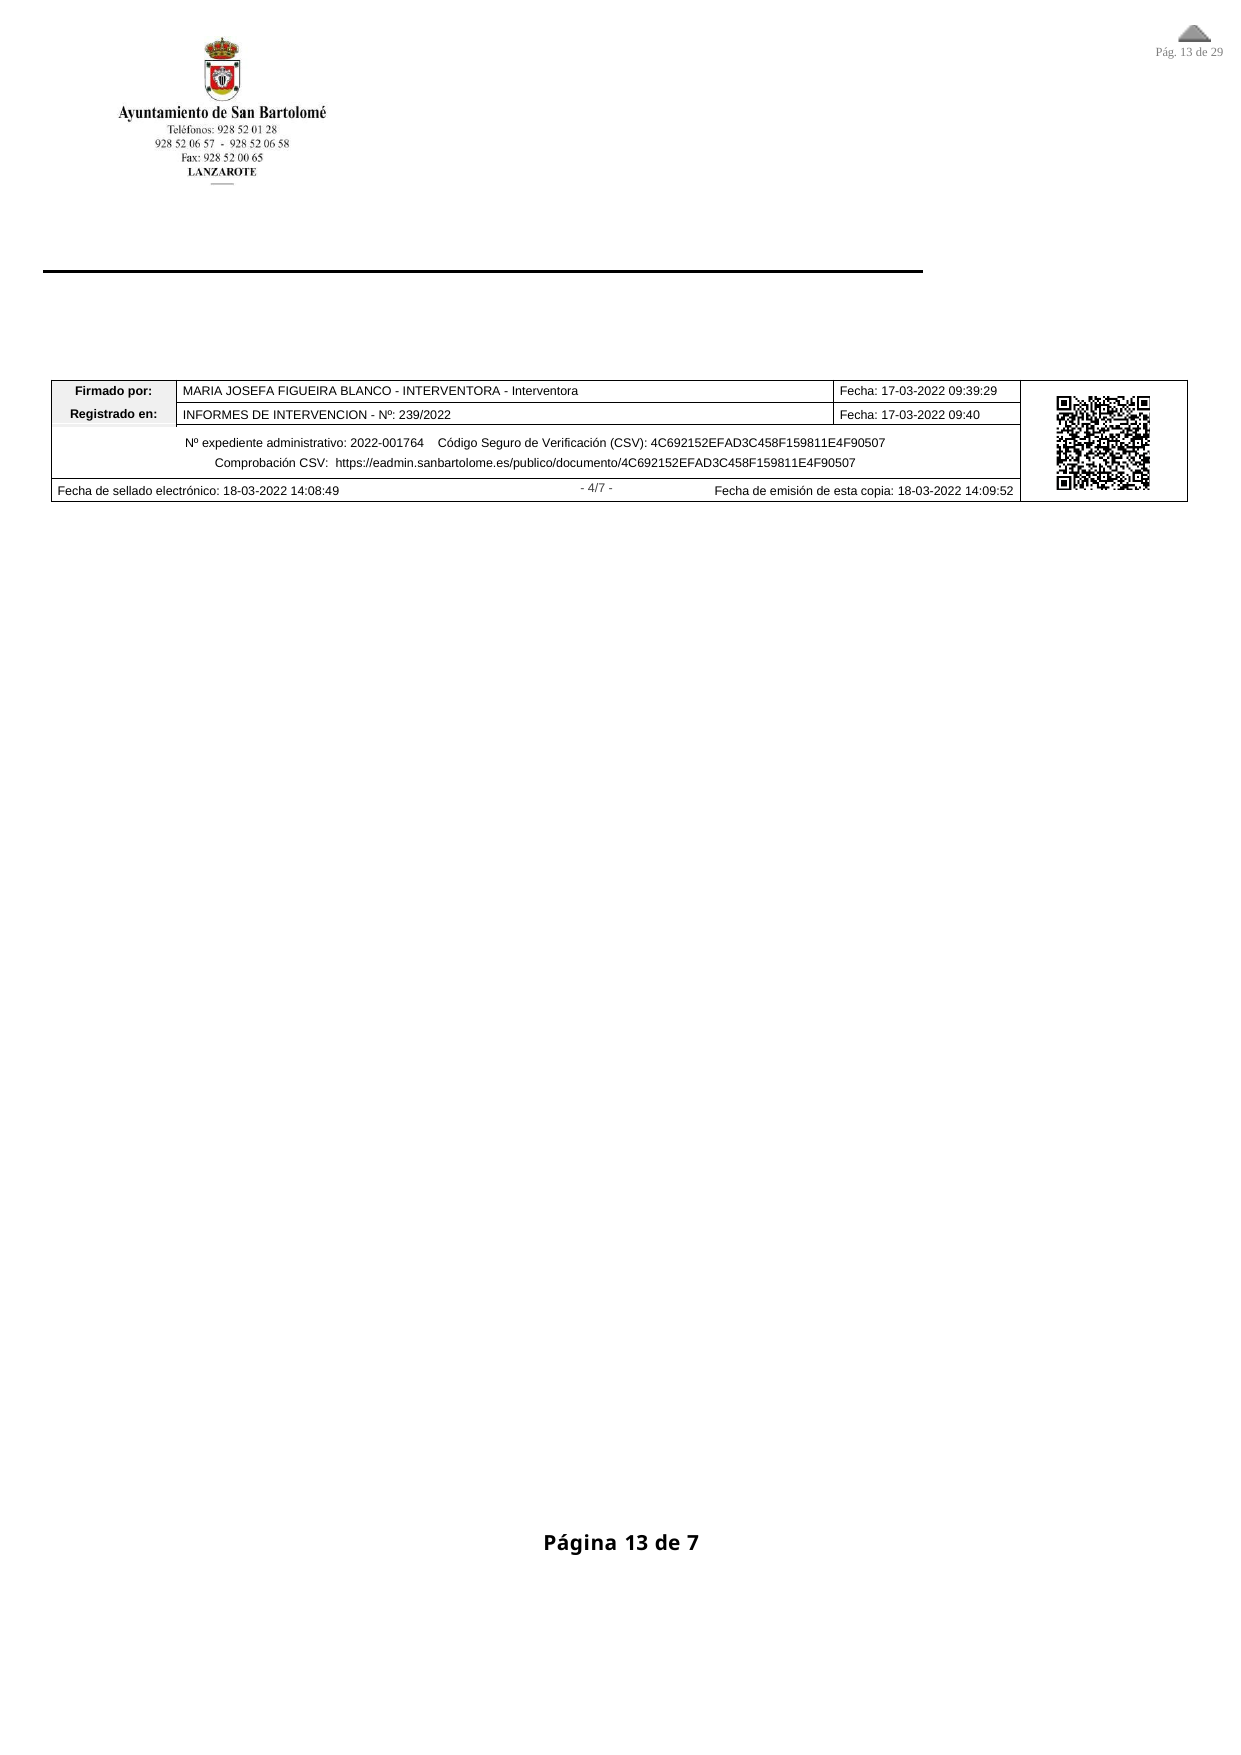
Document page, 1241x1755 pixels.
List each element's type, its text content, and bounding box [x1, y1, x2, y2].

picture [1056, 396, 1150, 490]
table_cell Nº expediente administrativo: 2022-001764 Código Seguro de Verificación (CSV): 4C692152EFAD3C458F159811E4F90507 Comprobación CSV: https://eadmin.sanbartolome.es/publico/documento/4C692152EFAD3C458F159811E4F90507 [52, 425, 1020, 478]
table_header Firmado por: [52, 381, 176, 402]
table_header [1021, 381, 1187, 501]
picture [1177, 25, 1211, 42]
table_header MARIA JOSEFA FIGUEIRA BLANCO - INTERVENTORA - Interventora [177, 381, 833, 402]
picture [116, 36, 329, 186]
table_cell INFORMES DE INTERVENCION - Nº: 239/2022 [177, 403, 833, 423]
table_cell Fecha: 17-03-2022 09:40 [834, 403, 1020, 423]
table_cell Fecha de sellado electrónico: 18-03-2022 14:08:49 - 4/7 - Fecha de emisión de esta copia: 18-03-2022 14:09:52 [52, 479, 1020, 501]
table_cell Registrado en: [52, 405, 176, 423]
table_header Fecha: 17-03-2022 09:39:29 [834, 381, 1020, 402]
